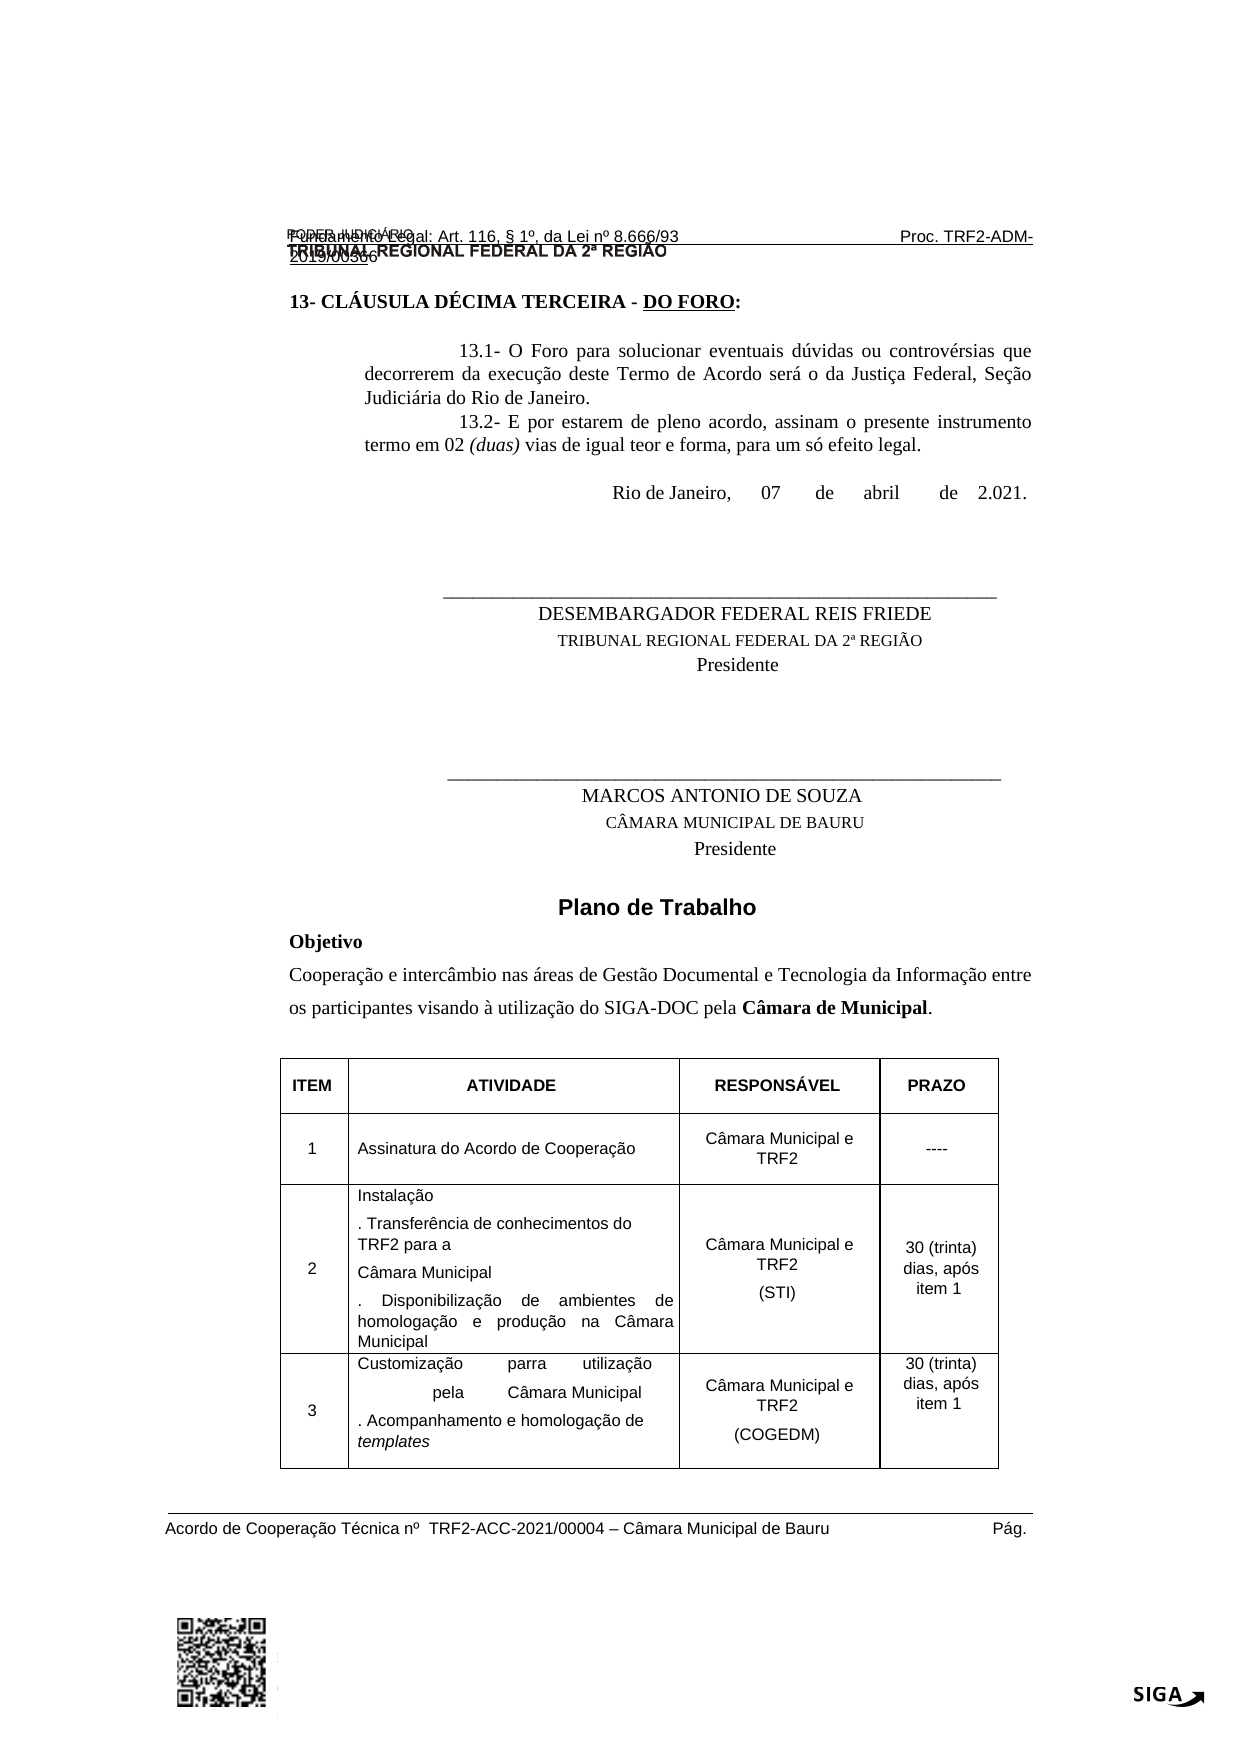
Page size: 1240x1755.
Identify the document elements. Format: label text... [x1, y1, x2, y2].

text Rio de Janeiro, 07 de abril de 2.021. [290, 481, 1032, 504]
text ________________________________________________________ DESEMBARGADOR FEDERAL REIS FRIEDE [443, 578, 1032, 624]
table_cell Instalação . Transferência de conhecimentos do TRF2 para a Câmara Municipal . Disponibilização de ambientes de homologação e produção na Câmara Municipal [349, 1185, 679, 1352]
text Cooperação e intercâmbio nas áreas de Gestão Documental e Tecnologia da Informação entre os participantes visando à utilização do SIGA-DOC pela Câmara de Municipal. [289, 963, 1032, 1020]
table_header ATIVIDADE [349, 1059, 679, 1113]
table_cell 1 [281, 1114, 348, 1184]
table_cell Customização parra utilização pela Câmara Municipal . Acompanhamento e homologação de templates [349, 1354, 679, 1468]
text Objetivo [289, 930, 1033, 953]
text Plano de Trabalho [289, 894, 1031, 920]
table_header RESPONSÁVEL [680, 1059, 879, 1113]
table_cell Câmara Municipal e TRF2 [680, 1114, 879, 1184]
text CÂMARA MUNICIPAL DE BAURU [514, 810, 961, 833]
table_cell 30 (trinta) dias, após item 1 [881, 1185, 998, 1352]
list - O Foro para solucionar eventuais dúvidas ou controvérsias que decorrerem da execução deste Termo de Acordo será o da Justiça Federal, Seção Judiciária do Rio de Janeiro. [289, 339, 1032, 408]
table_cell 30 (trinta) dias, após item 1 [881, 1354, 998, 1468]
text TRIBUNAL REGIONAL FEDERAL DA 2ª REGIÃO Presidente [514, 628, 966, 676]
table_cell 3 [281, 1354, 348, 1468]
table_header ITEM [281, 1059, 348, 1113]
list - E por estarem de pleno acordo, assinam o presente instrumento termo em 02 (duas) vias de igual teor e forma, para um só efeito legal. [289, 410, 1032, 456]
list - CLÁUSULA DÉCIMA TERCEIRA - DO FORO: [264, 290, 1033, 313]
table_cell 2 [281, 1185, 348, 1352]
text Presidente [442, 836, 1033, 859]
table_cell ---- [881, 1114, 998, 1184]
table_cell Câmara Municipal e TRF2 (COGEDM) [680, 1354, 879, 1468]
table_header PRAZO [881, 1059, 998, 1113]
table_cell Câmara Municipal e TRF2 (STI) [680, 1185, 879, 1352]
text ________________________________________________________ MARCOS ANTONIO DE SOUZA [442, 760, 1007, 807]
table_cell Assinatura do Acordo de Cooperação [349, 1114, 679, 1184]
